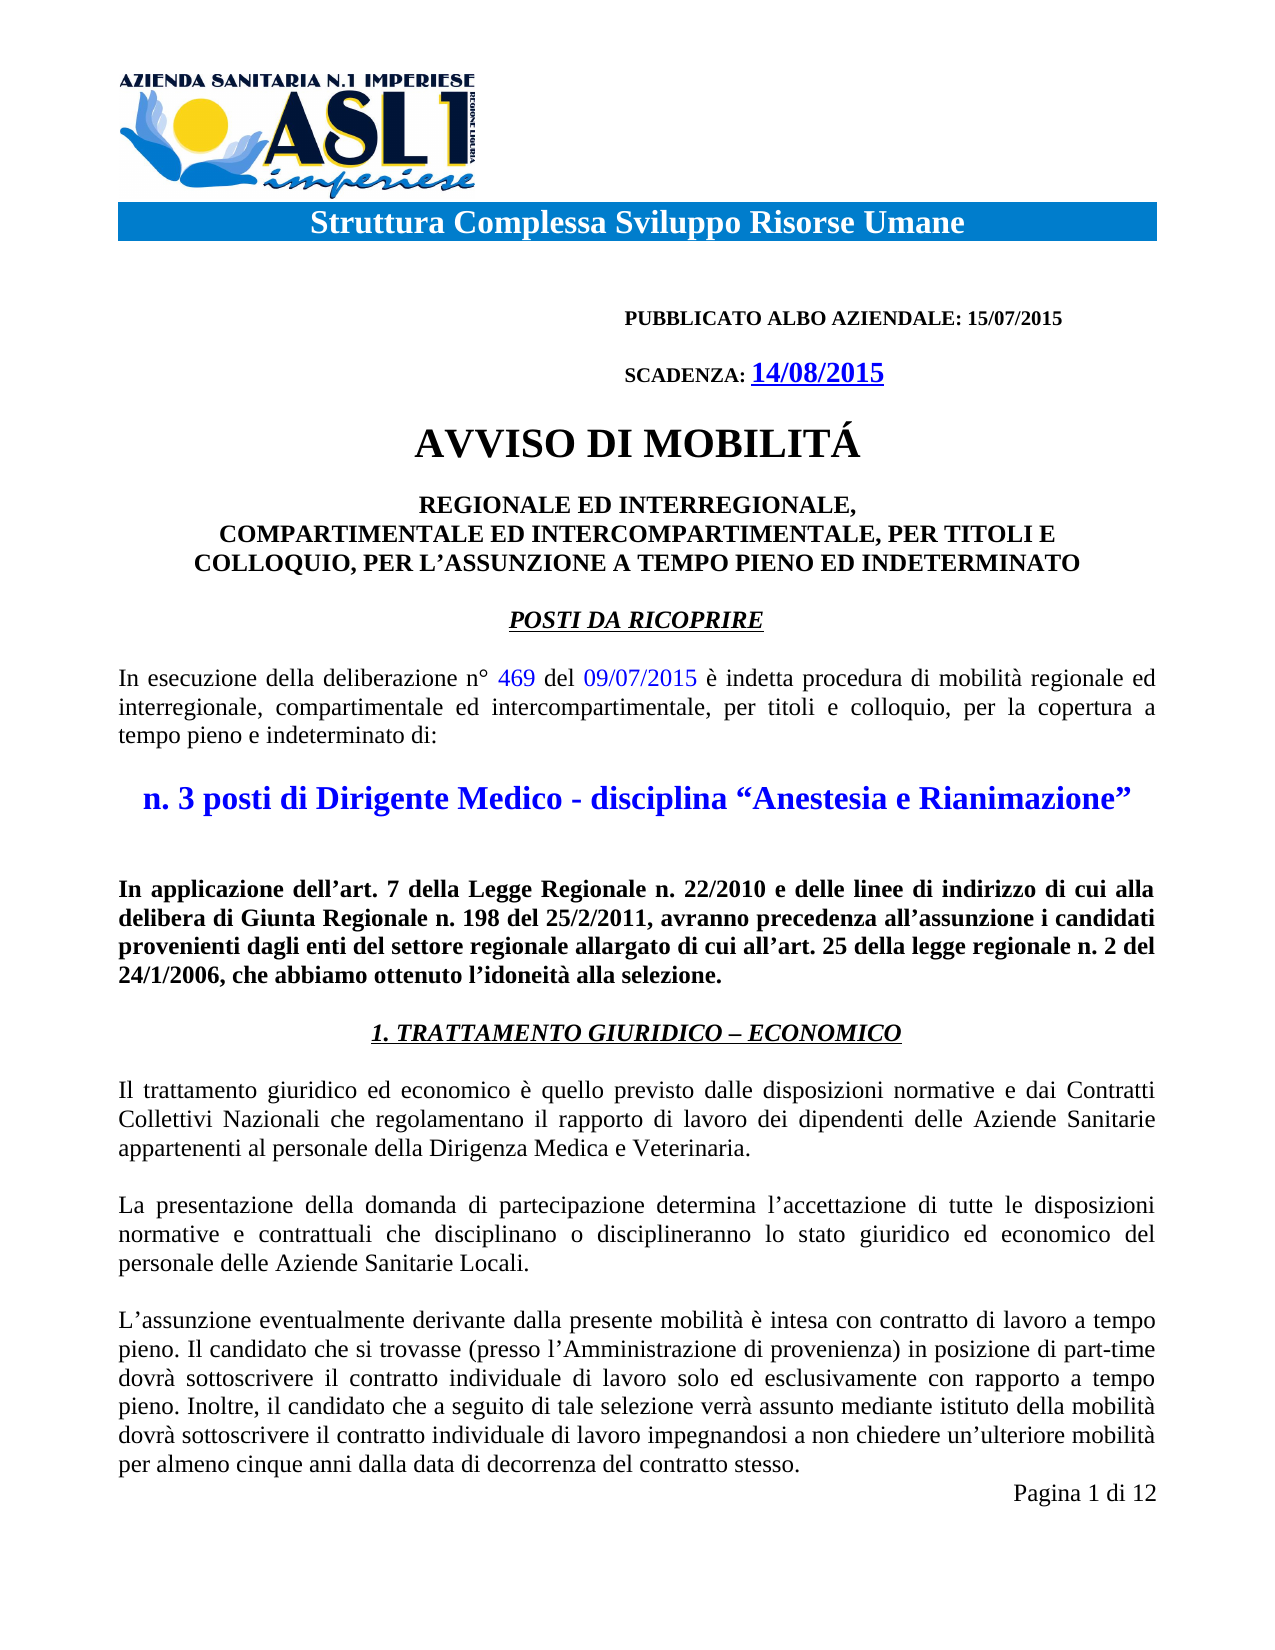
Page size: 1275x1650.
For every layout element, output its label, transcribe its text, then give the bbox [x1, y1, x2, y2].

picture [119, 74, 475, 199]
text In applicazione dell’art. 7 della Legge Regionale n. 22/2010 e delle linee di indirizzo di cui alla delibera di Giunta Regionale n. 198 del 25/2/2011, avranno precedenza all’assunzione i candidati provenienti dagli enti del settore regionale allargato di cui all’art. 25 della legge regionale n. 2 del 24/1/2006, che abbiamo ottenuto l’idoneità alla selezione. [118, 874, 1157, 989]
text COMPARTIMENTALE ED INTERCOMPARTIMENTALE, PER TITOLI E [118, 519, 1157, 548]
text n. 3 posti di Dirigente Medico - disciplina “Anestesia e Rianimazione” [118, 778, 1157, 816]
text AVVISO DI MOBILITÁ [118, 419, 1157, 467]
text POSTI DA RICOPRIRE [118, 606, 1157, 634]
text L’assunzione eventualmente derivante dalla presente mobilità è intesa con contratto di lavoro a tempo pieno. Il candidato che si trovasse (presso l’Amministrazione di provenienza) in posizione di part-time dovrà sottoscrivere il contratto individuale di lavoro solo ed esclusivamente con rapporto a tempo pieno. Inoltre, il candidato che a seguito di tale selezione verrà assunto mediante istituto della mobilità dovrà sottoscrivere il contratto individuale di lavoro impegnandosi a non chiedere un’ulteriore mobilità per almeno cinque anni dalla data di decorrenza del contratto stesso. [118, 1305, 1157, 1478]
text La presentazione della domanda di partecipazione determina l’accettazione di tutte le disposizioni normative e contrattuali che disciplinano o disciplineranno lo stato giuridico ed economico del personale delle Aziende Sanitarie Locali. [118, 1190, 1157, 1276]
text REGIONALE ED INTERREGIONALE, [118, 491, 1157, 519]
text 1. TRATTAMENTO GIURIDICO – ECONOMICO [118, 1018, 1157, 1046]
subtitle SCADENZA: 14/08/2015 [624, 355, 1157, 388]
text Il trattamento giuridico ed economico è quello previsto dalle disposizioni normative e dai Contratti Collettivi Nazionali che regolamentano il rapporto di lavoro dei dipendenti delle Aziende Sanitarie appartenenti al personale della Dirigenza Medica e Veterinaria. [118, 1075, 1157, 1161]
subtitle PUBBLICATO ALBO AZIENDALE: 15/07/2015 [624, 306, 1157, 330]
subtitle COLLOQUIO, PER L’ASSUNZIONE A TEMPO PIENO ED INDETERMINATO [118, 548, 1157, 577]
text In esecuzione della deliberazione n° 469 del 09/07/2015 è indetta procedura di mobilità regionale ed interregionale, compartimentale ed intercompartimentale, per titoli e colloquio, per la copertura a tempo pieno e indeterminato di: [118, 663, 1157, 749]
